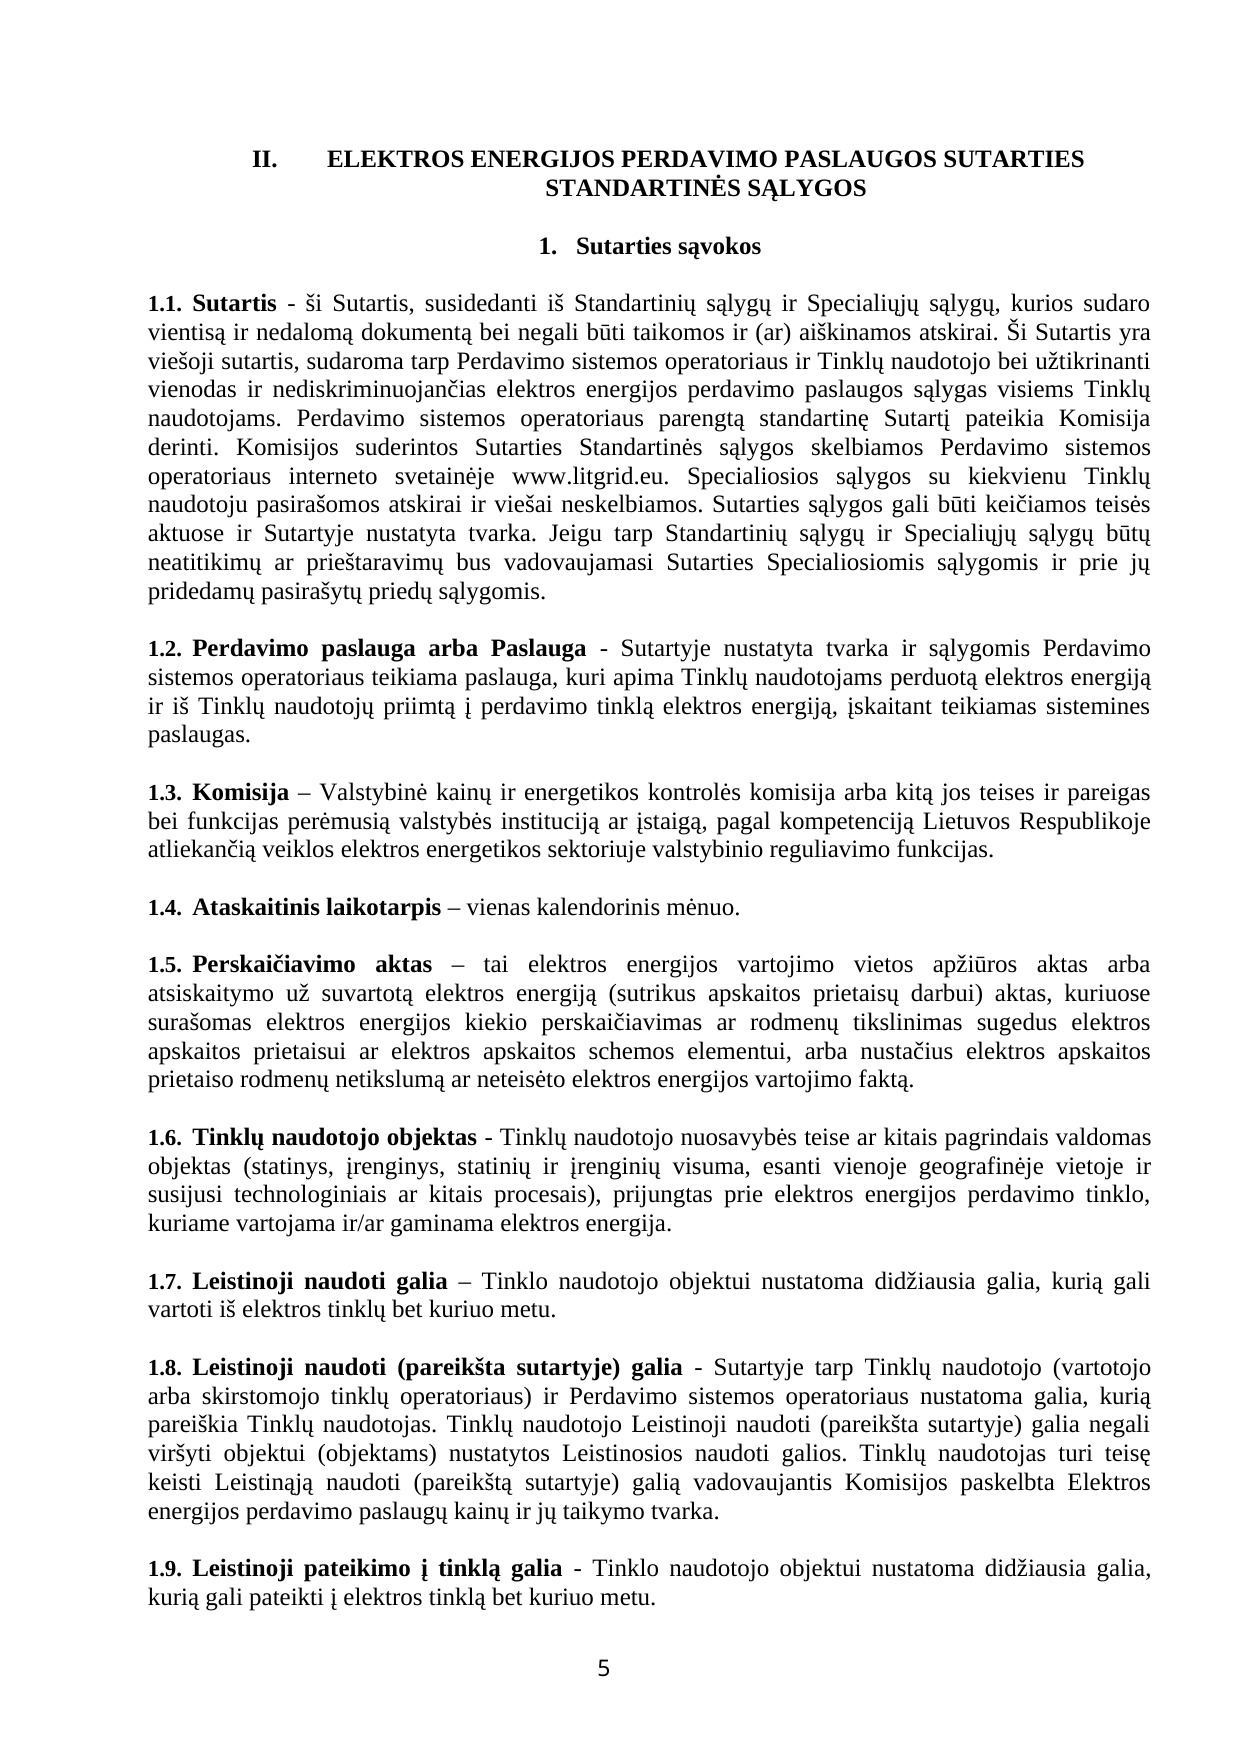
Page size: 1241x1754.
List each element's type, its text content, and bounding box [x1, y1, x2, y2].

text 1. Sutarties sąvokos [148, 231, 1152, 259]
text 1.5. Perskaičiavimo aktas – tai elektros energijos vartojimo vietos apžiūros aktas arba atsiskaitymo už suvartotą elektros energiją (sutrikus apskaitos prietaisų darbui) aktas, kuriuose surašomas elektros energijos kiekio perskaičiavimas ar rodmenų tikslinimas sugedus elektros apskaitos prietaisui ar elektros apskaitos schemos elementui, arba nustačius elektros apskaitos prietaiso rodmenų netikslumą ar neteisėto elektros energijos vartojimo faktą. [148, 949, 1152, 1093]
text 1.6. Tinklų naudotojo objektas - Tinklų naudotojo nuosavybės teise ar kitais pagrindais valdomas objektas (statinys, įrenginys, statinių ir įrenginių visuma, esanti vienoje geografinėje vietoje ir susijusi technologiniais ar kitais procesais), prijungtas prie elektros energijos perdavimo tinklo, kuriame vartojama ir/ar gaminama elektros energija. [148, 1122, 1152, 1237]
text 1.8. Leistinoji naudoti (pareikšta sutartyje) galia - Sutartyje tarp Tinklų naudotojo (vartotojo arba skirstomojo tinklų operatoriaus) ir Perdavimo sistemos operatoriaus nustatoma galia, kurią pareiškia Tinklų naudotojas. Tinklų naudotojo Leistinoji naudoti (pareikšta sutartyje) galia negali viršyti objektui (objektams) nustatytos Leistinosios naudoti galios. Tinklų naudotojas turi teisę keisti Leistinąją naudoti (pareikštą sutartyje) galią vadovaujantis Komisijos paskelbta Elektros energijos perdavimo paslaugų kainų ir jų taikymo tvarka. [148, 1352, 1152, 1524]
text 1.2. Perdavimo paslauga arba Paslauga - Sutartyje nustatyta tvarka ir sąlygomis Perdavimo sistemos operatoriaus teikiama paslauga, kuri apima Tinklų naudotojams perduotą elektros energiją ir iš Tinklų naudotojų priimtą į perdavimo tinklą elektros energiją, įskaitant teikiamas sistemines paslaugas. [148, 633, 1152, 748]
text 1.4. Ataskaitinis laikotarpis – vienas kalendorinis mėnuo. [148, 892, 1152, 921]
text 1.9. Leistinoji pateikimo į tinklą galia - Tinklo naudotojo objektui nustatoma didžiausia galia, kurią gali pateikti į elektros tinklą bet kuriuo metu. [148, 1553, 1152, 1611]
text 1.1. Sutartis - ši Sutartis, susidedanti iš Standartinių sąlygų ir Specialiųjų sąlygų, kurios sudaro vientisą ir nedalomą dokumentą bei negali būti taikomos ir (ar) aiškinamos atskirai. Ši Sutartis yra viešoji sutartis, sudaroma tarp Perdavimo sistemos operatoriaus ir Tinklų naudotojo bei užtikrinanti vienodas ir nediskriminuojančias elektros energijos perdavimo paslaugos sąlygas visiems Tinklų naudotojams. Perdavimo sistemos operatoriaus parengtą standartinę Sutartį pateikia Komisija derinti. Komisijos suderintos Sutarties Standartinės sąlygos skelbiamos Perdavimo sistemos operatoriaus interneto svetainėje www.litgrid.eu. Specialiosios sąlygos su kiekvienu Tinklų naudotoju pasirašomos atskirai ir viešai neskelbiamos. Sutarties sąlygos gali būti keičiamos teisės aktuose ir Sutartyje nustatyta tvarka. Jeigu tarp Standartinių sąlygų ir Specialiųjų sąlygų būtų neatitikimų ar prieštaravimų bus vadovaujamasi Sutarties Specialiosiomis sąlygomis ir prie jų pridedamų pasirašytų priedų sąlygomis. [148, 288, 1152, 604]
text II. ELEKTROS ENERGIJOS PERDAVIMO PASLAUGOS SUTARTIES STANDARTINĖS SĄLYGOS [185, 144, 1152, 202]
text 1.7. Leistinoji naudoti galia – Tinklo naudotojo objektui nustatoma didžiausia galia, kurią gali vartoti iš elektros tinklų bet kuriuo metu. [148, 1266, 1152, 1323]
text 1.3. Komisija – Valstybinė kainų ir energetikos kontrolės komisija arba kitą jos teises ir pareigas bei funkcijas perėmusią valstybės instituciją ar įstaigą, pagal kompetenciją Lietuvos Respublikoje atliekančią veiklos elektros energetikos sektoriuje valstybinio reguliavimo funkcijas. [148, 777, 1152, 863]
